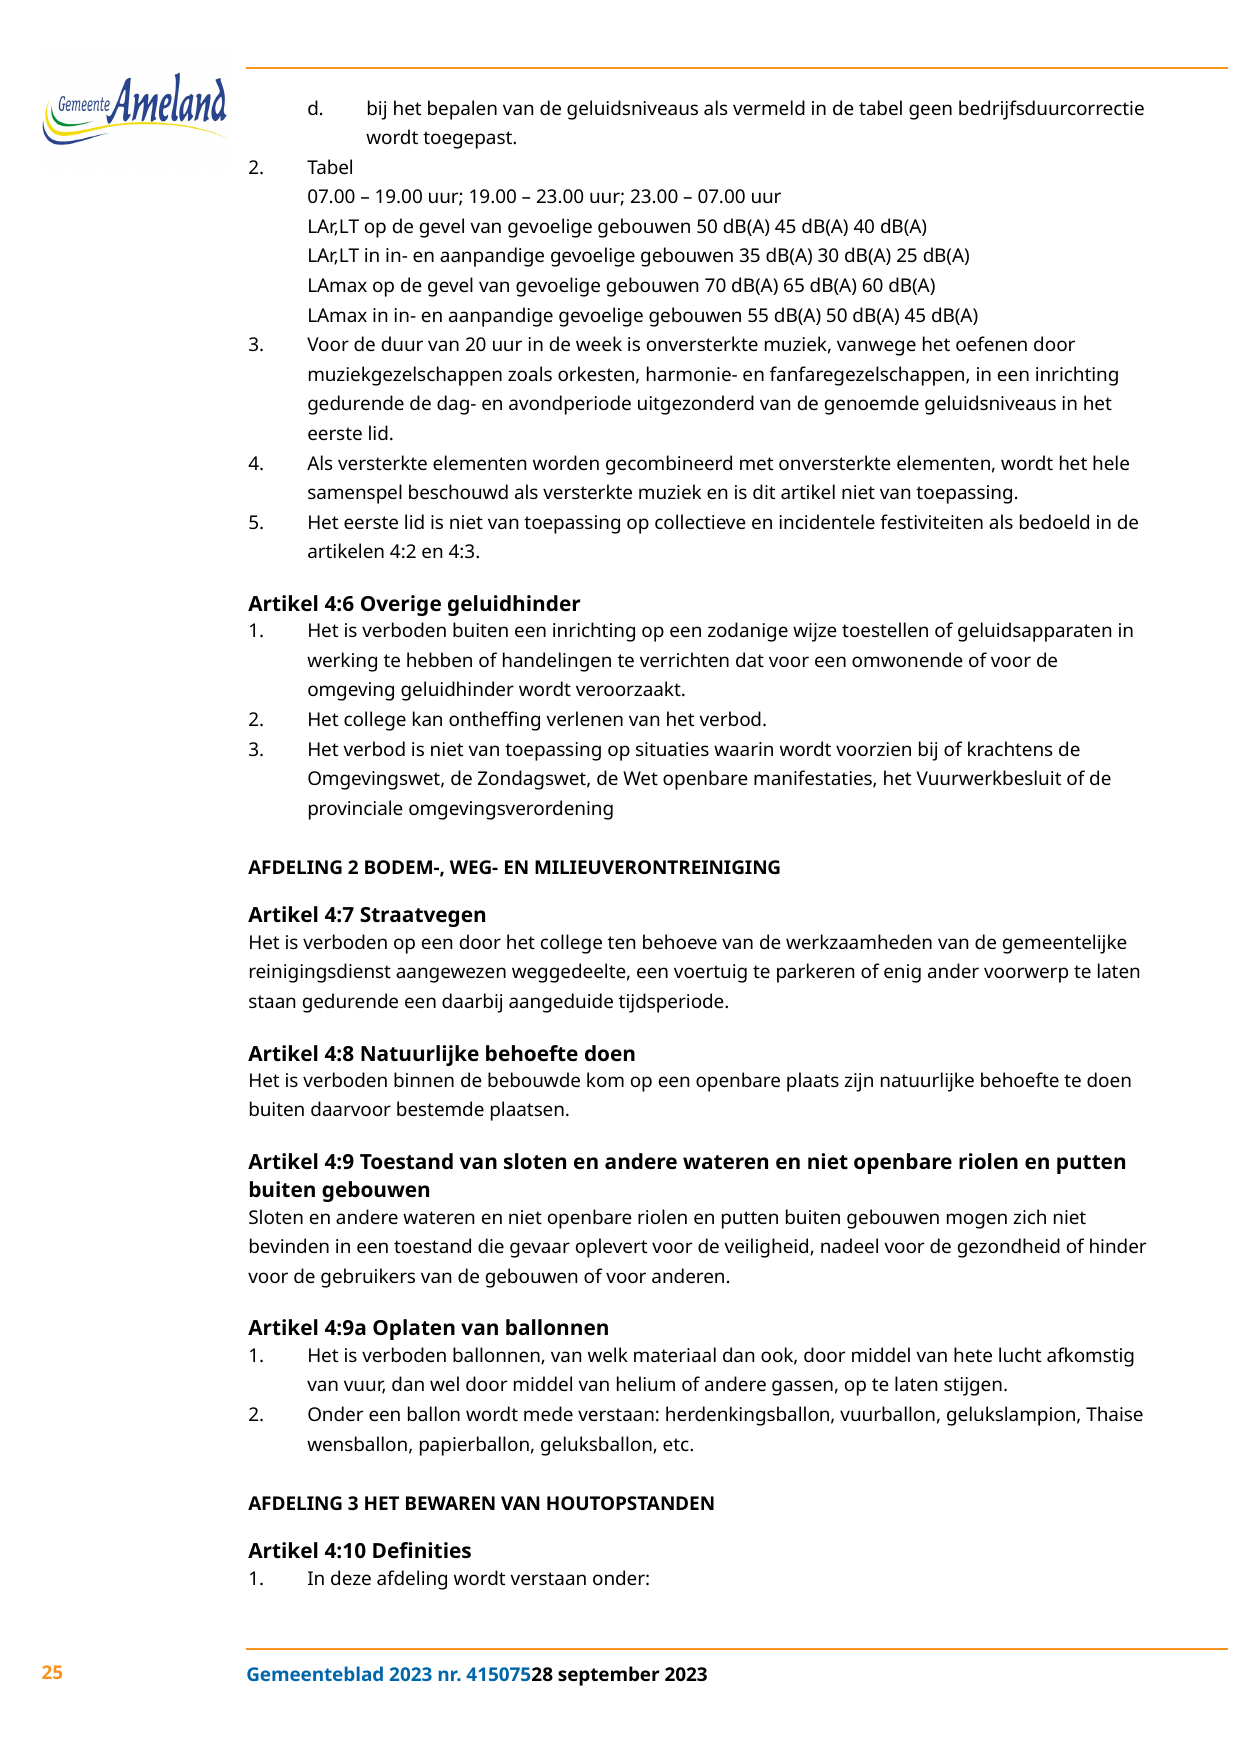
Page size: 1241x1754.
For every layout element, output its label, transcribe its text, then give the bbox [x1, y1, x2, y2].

list Het college kan ontheffing verlenen van het verbod. [248, 706, 1152, 732]
list Als versterkte elementen worden gecombineerd met onversterkte elementen, wordt het hele samenspel beschouwd als versterkte muziek en is dit artikel niet van toepassing. [248, 450, 1152, 505]
list LAmax in in- en aanpandige gevoelige gebouwen 55 dB(A) 50 dB(A) 45 dB(A) [248, 302, 1152, 328]
list Tabel [248, 154, 1152, 180]
text Artikel 4:9a Oplaten van ballonnen [248, 1313, 1152, 1342]
list Onder een ballon wordt mede verstaan: herdenkingsballon, vuurballon, gelukslampion, Thaise wensballon, papierballon, geluksballon, etc. [248, 1401, 1152, 1456]
list LAmax op de gevel van gevoelige gebouwen 70 dB(A) 65 dB(A) 60 dB(A) [248, 272, 1152, 298]
text Artikel 4:6 Overige geluidhinder [248, 589, 1152, 617]
list Het is verboden ballonnen, van welk materiaal dan ook, door middel van hete lucht afkomstig van vuur, dan wel door middel van helium of andere gassen, op te laten stijgen. [248, 1342, 1152, 1397]
text Het is verboden op een door het college ten behoeve van de werkzaamheden van de gemeentelijke reinigingsdienst aangewezen weggedeelte, een voertuig te parkeren of enig ander voorwerp te laten staan gedurende een daarbij aangeduide tijdsperiode. [248, 929, 1152, 1014]
list LAr,LT op de gevel van gevoelige gebouwen 50 dB(A) 45 dB(A) 40 dB(A) [248, 213, 1152, 239]
text Artikel 4:7 Straatvegen [248, 901, 1152, 929]
list Het is verboden buiten een inrichting op een zodanige wijze toestellen of geluidsapparaten in werking te hebben of handelingen te verrichten dat voor een omwonende of voor de omgeving geluidhinder wordt veroorzaakt. [248, 617, 1152, 702]
text AFDELING 3 HET BEWAREN VAN HOUTOPSTANDEN [248, 1490, 1152, 1516]
list Voor de duur van 20 uur in de week is onversterkte muziek, vanwege het oefenen door muziekgezelschappen zoals orkesten, harmonie- en fanfaregezelschappen, in een inrichting gedurende de dag- en avondperiode uitgezonderd van de genoemde geluidsniveaus in het eerste lid. [248, 331, 1152, 446]
text Artikel 4:10 Definities [248, 1536, 1152, 1565]
text Sloten en andere wateren en niet openbare riolen en putten buiten gebouwen mogen zich niet bevinden in een toestand die gevaar oplevert voor de veiligheid, nadeel voor de gezondheid of hinder voor de gebruikers van de gebouwen of voor anderen. [248, 1204, 1152, 1289]
list LAr,LT in in- en aanpandige gevoelige gebouwen 35 dB(A) 30 dB(A) 25 dB(A) [248, 243, 1152, 268]
text Het is verboden binnen de bebouwde kom op een openbare plaats zijn natuurlijke behoefte te doen buiten daarvoor bestemde plaatsen. [248, 1067, 1152, 1122]
list bij het bepalen van de geluidsniveaus als vermeld in de tabel geen bedrijfsduurcorrectie wordt toegepast. [307, 95, 1152, 150]
list 07.00 – 19.00 uur; 19.00 – 23.00 uur; 23.00 – 07.00 uur [248, 183, 1152, 209]
picture [41, 47, 231, 172]
list Het eerste lid is niet van toepassing op collectieve en incidentele festiviteiten als bedoeld in de artikelen 4:2 en 4:3. [248, 509, 1152, 564]
list Het verbod is niet van toepassing op situaties waarin wordt voorzien bij of krachtens de Omgevingswet, de Zondagswet, de Wet openbare manifestaties, het Vuurwerkbesluit of de provinciale omgevingsverordening [248, 736, 1152, 821]
text Artikel 4:9 Toestand van sloten en andere wateren en niet openbare riolen en putten buiten gebouwen [248, 1147, 1152, 1204]
text AFDELING 2 BODEM-, WEG- EN MILIEUVERONTREINIGING [248, 854, 1152, 880]
list In deze afdeling wordt verstaan onder: [248, 1565, 1152, 1591]
text Artikel 4:8 Natuurlijke behoefte doen [248, 1039, 1152, 1067]
